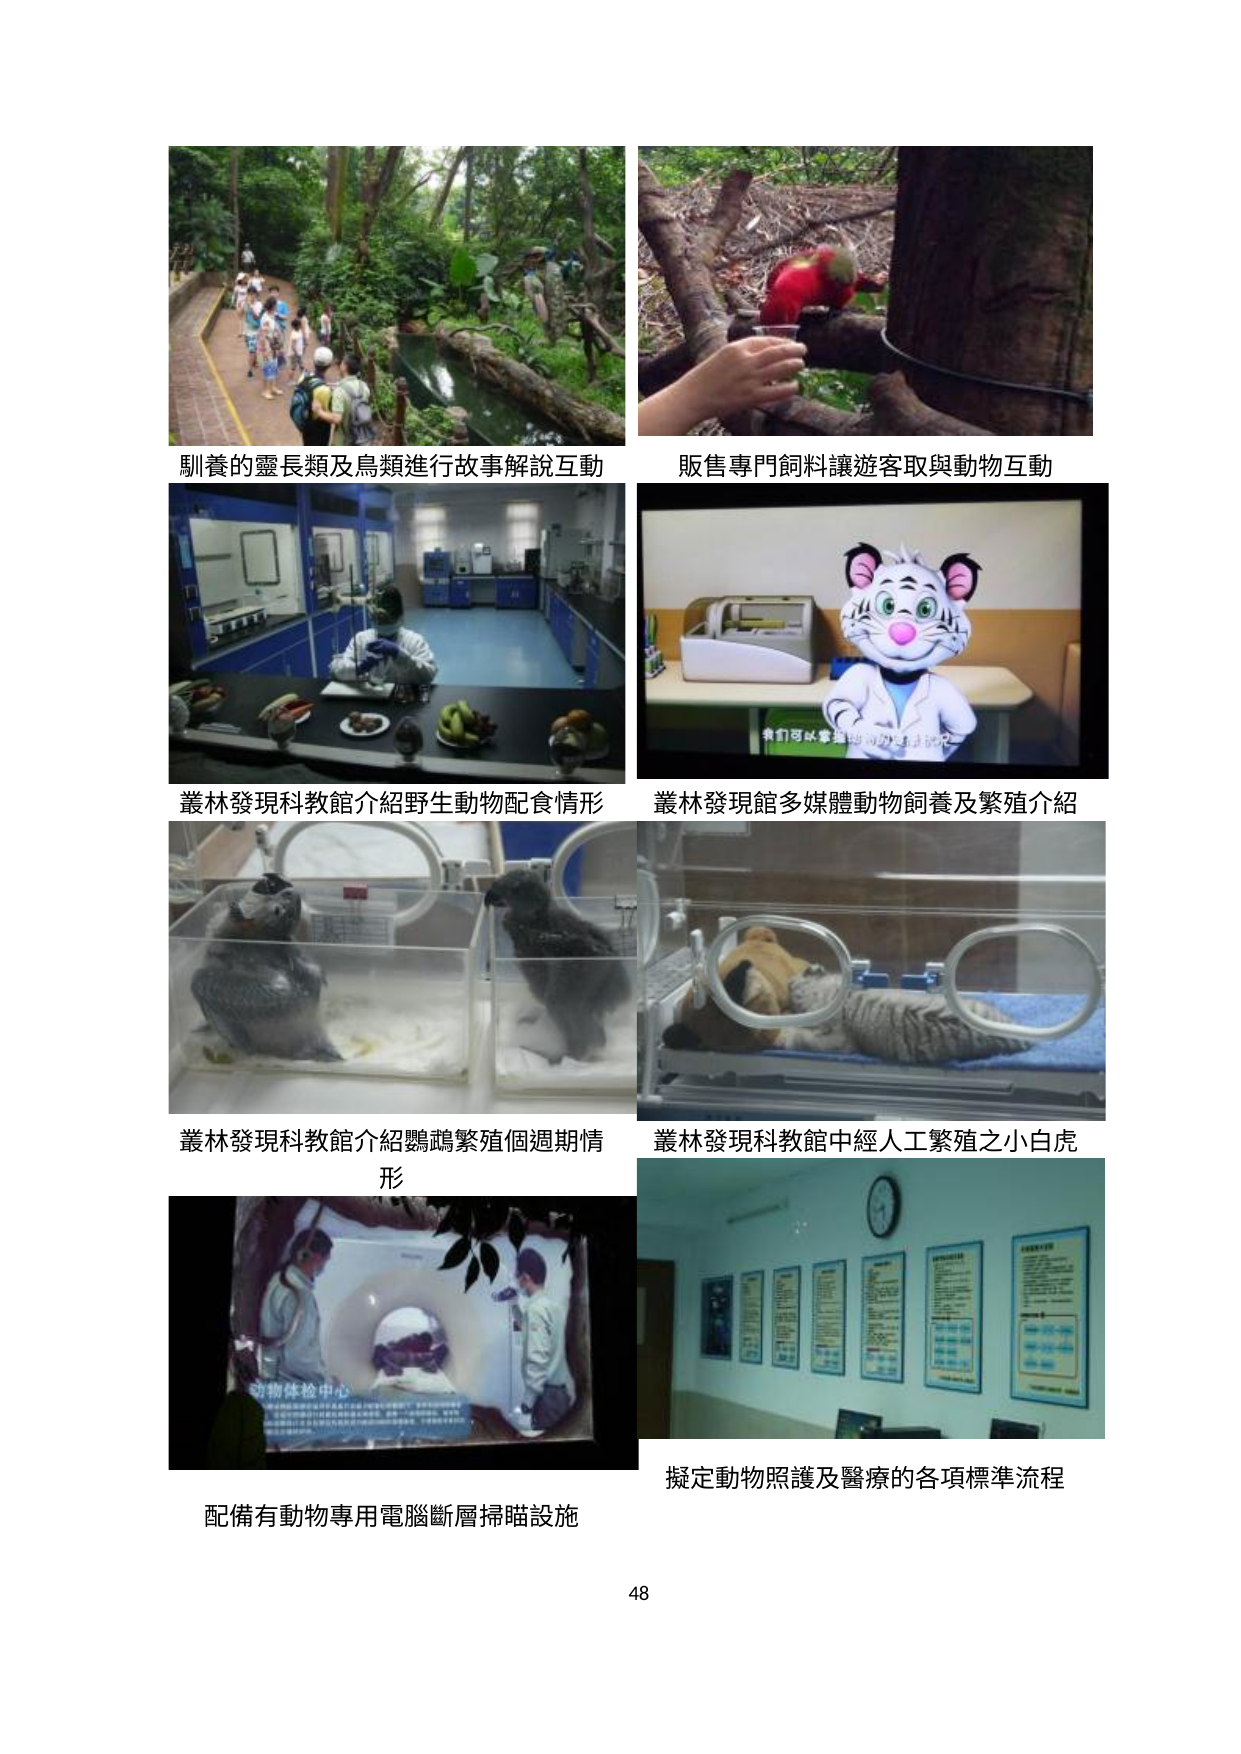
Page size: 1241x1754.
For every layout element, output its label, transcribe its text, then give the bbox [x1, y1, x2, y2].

picture [636, 483, 1109, 779]
table_cell 叢林發現科教館中經人工繁殖之小白虎 擬定動物照護及醫療的各項標準流程 [626, 1114, 1106, 1533]
table_cell 販售專門飼料讓遊客取與動物互動 [626, 146, 1106, 483]
picture [168, 821, 1106, 1121]
picture [168, 146, 626, 446]
table_cell 叢林發現科教館介紹野生動物配食情形 叢林發現科教館介紹鸚鵡繁殖個週期情形 配備有動物專用電腦斷層掃瞄設施 [157, 483, 626, 1533]
picture [168, 1158, 1105, 1470]
picture [638, 146, 1093, 436]
picture [168, 483, 626, 784]
table_cell 馴養的靈長類及鳥類進行故事解說互動 [157, 146, 626, 483]
table_cell [135, 483, 157, 1533]
table_cell 叢林發現館多媒體動物飼養及繁殖介紹 [626, 483, 1110, 821]
table_cell [135, 146, 157, 483]
